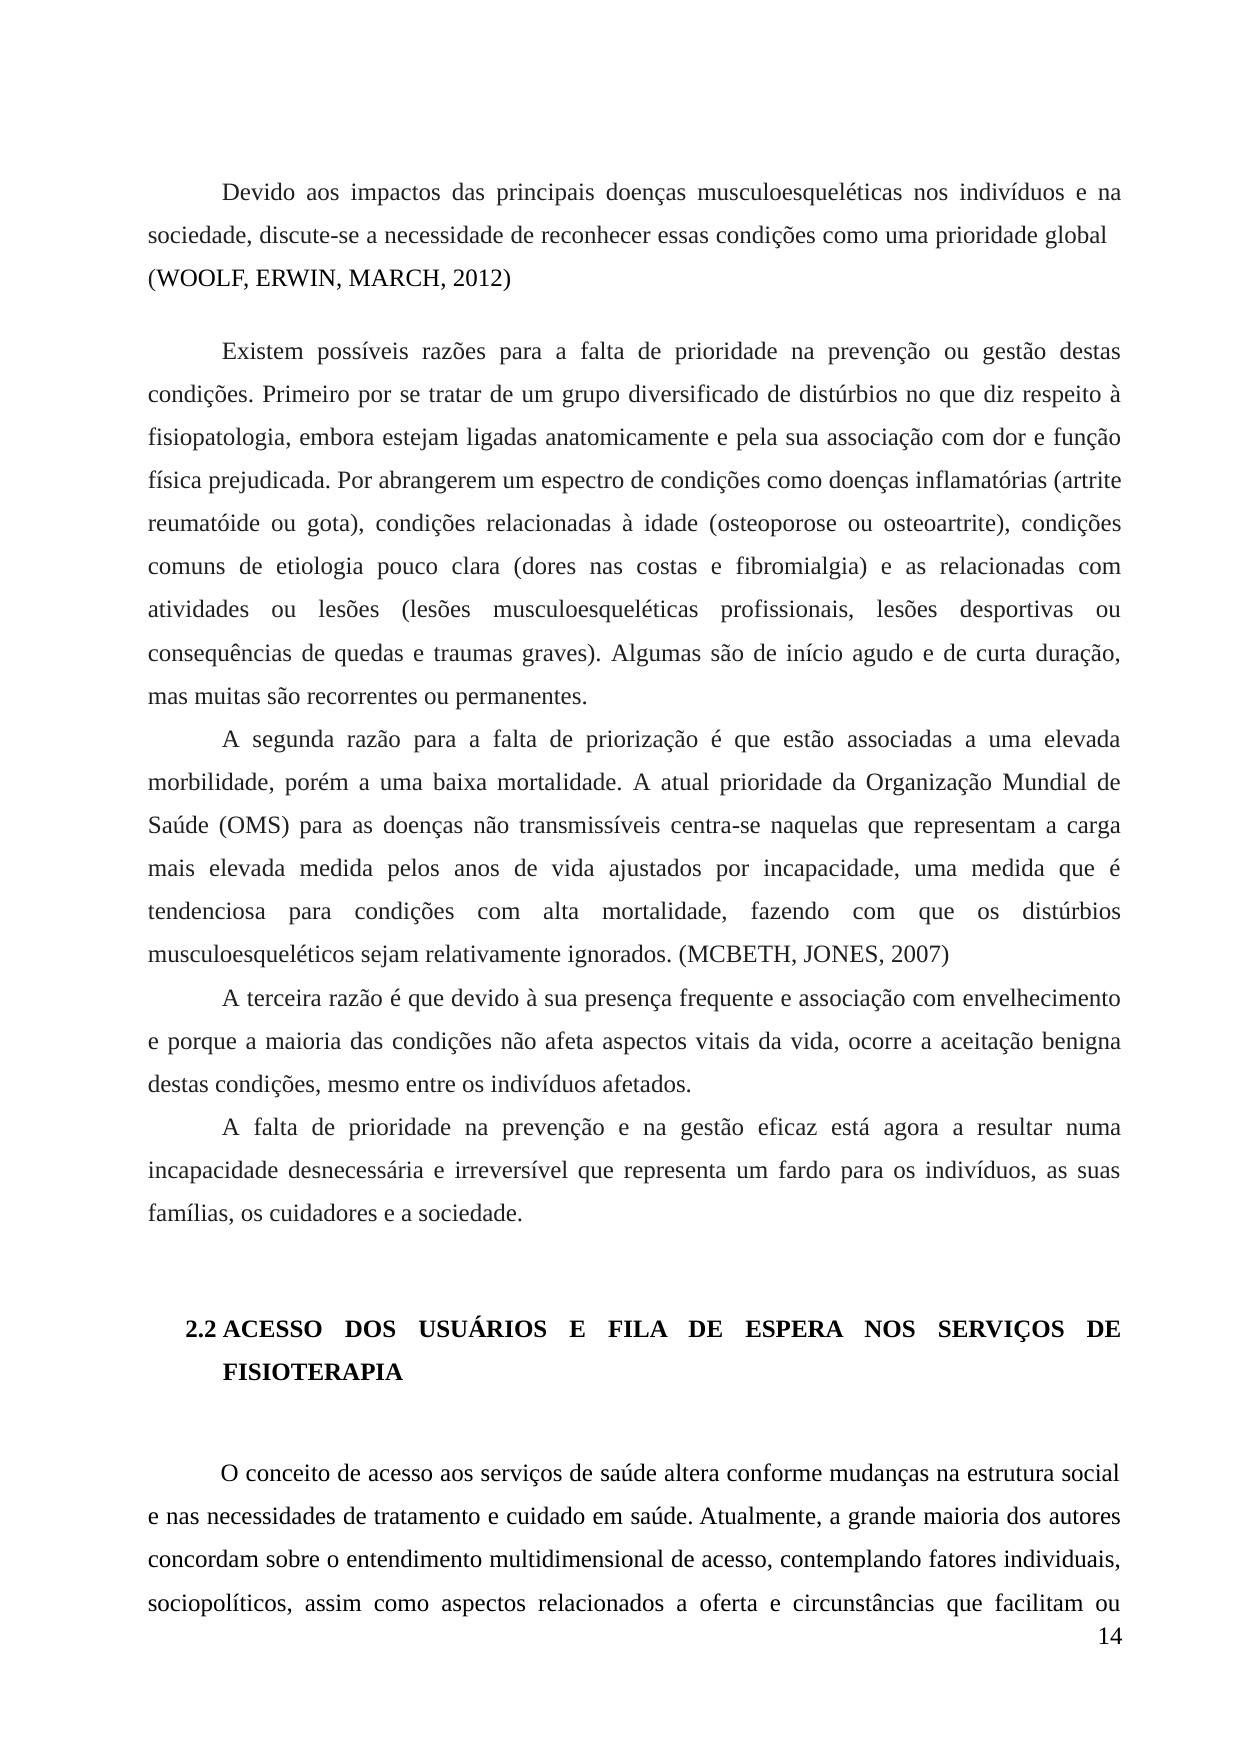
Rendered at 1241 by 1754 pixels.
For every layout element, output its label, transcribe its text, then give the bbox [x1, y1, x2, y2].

text Devido aos impactos das principais doenças musculoesqueléticas nos indivíduos e na sociedade, discute-se a necessidade de reconhecer essas condições como uma prioridade global (WOOLF, ERWIN, MARCH, 2012) [148, 177, 1122, 292]
text A terceira razão é que devido à sua presença frequente e associação com envelhecimento e porque a maioria das condições não afeta aspectos vitais da vida, ocorre a aceitação benigna destas condições, mesmo entre os indivíduos afetados. [148, 983, 1122, 1098]
text O conceito de acesso aos serviços de saúde altera conforme mudanças na estrutura social e nas necessidades de tratamento e cuidado em saúde. Atualmente, a grande maioria dos autores concordam sobre o entendimento multidimensional de acesso, contemplando fatores individuais, sociopolíticos, assim como aspectos relacionados a oferta e circunstâncias que facilitam ou [148, 1458, 1122, 1616]
text A segunda razão para a falta de priorização é que estão associadas a uma elevada morbilidade, porém a uma baixa mortalidade. A atual prioridade da Organização Mundial de Saúde (OMS) para as doenças não transmissíveis centra-se naquelas que representam a carga mais elevada medida pelos anos de vida ajustados por incapacidade, uma medida que é tendenciosa para condições com alta mortalidade, fazendo com que os distúrbios musculoesqueléticos sejam relativamente ignorados. (MCBETH, JONES, 2007) [148, 724, 1122, 968]
text A falta de prioridade na prevenção e na gestão eficaz está agora a resultar numa incapacidade desnecessária e irreversível que representa um fardo para os indivíduos, as suas famílias, os cuidadores e a sociedade. [148, 1112, 1122, 1227]
text Existem possíveis razões para a falta de prioridade na prevenção ou gestão destas condições. Primeiro por se tratar de um grupo diversificado de distúrbios no que diz respeito à fisiopatologia, embora estejam ligadas anatomicamente e pela sua associação com dor e função física prejudicada. Por abrangerem um espectro de condições como doenças inflamatórias (artrite reumatóide ou gota), condições relacionadas à idade (osteoporose ou osteoartrite), condições comuns de etiologia pouco clara (dores nas costas e fibromialgia) e as relacionadas com atividades ou lesões (lesões musculoesqueléticas profissionais, lesões desportivas ou consequências de quedas e traumas graves). Algumas são de início agudo e de curta duração, mas muitas são recorrentes ou permanentes. [148, 336, 1122, 709]
list ACESSO DOS USUÁRIOS E FILA DE ESPERA NOS SERVIÇOS DE FISIOTERAPIA [185, 1314, 1122, 1386]
